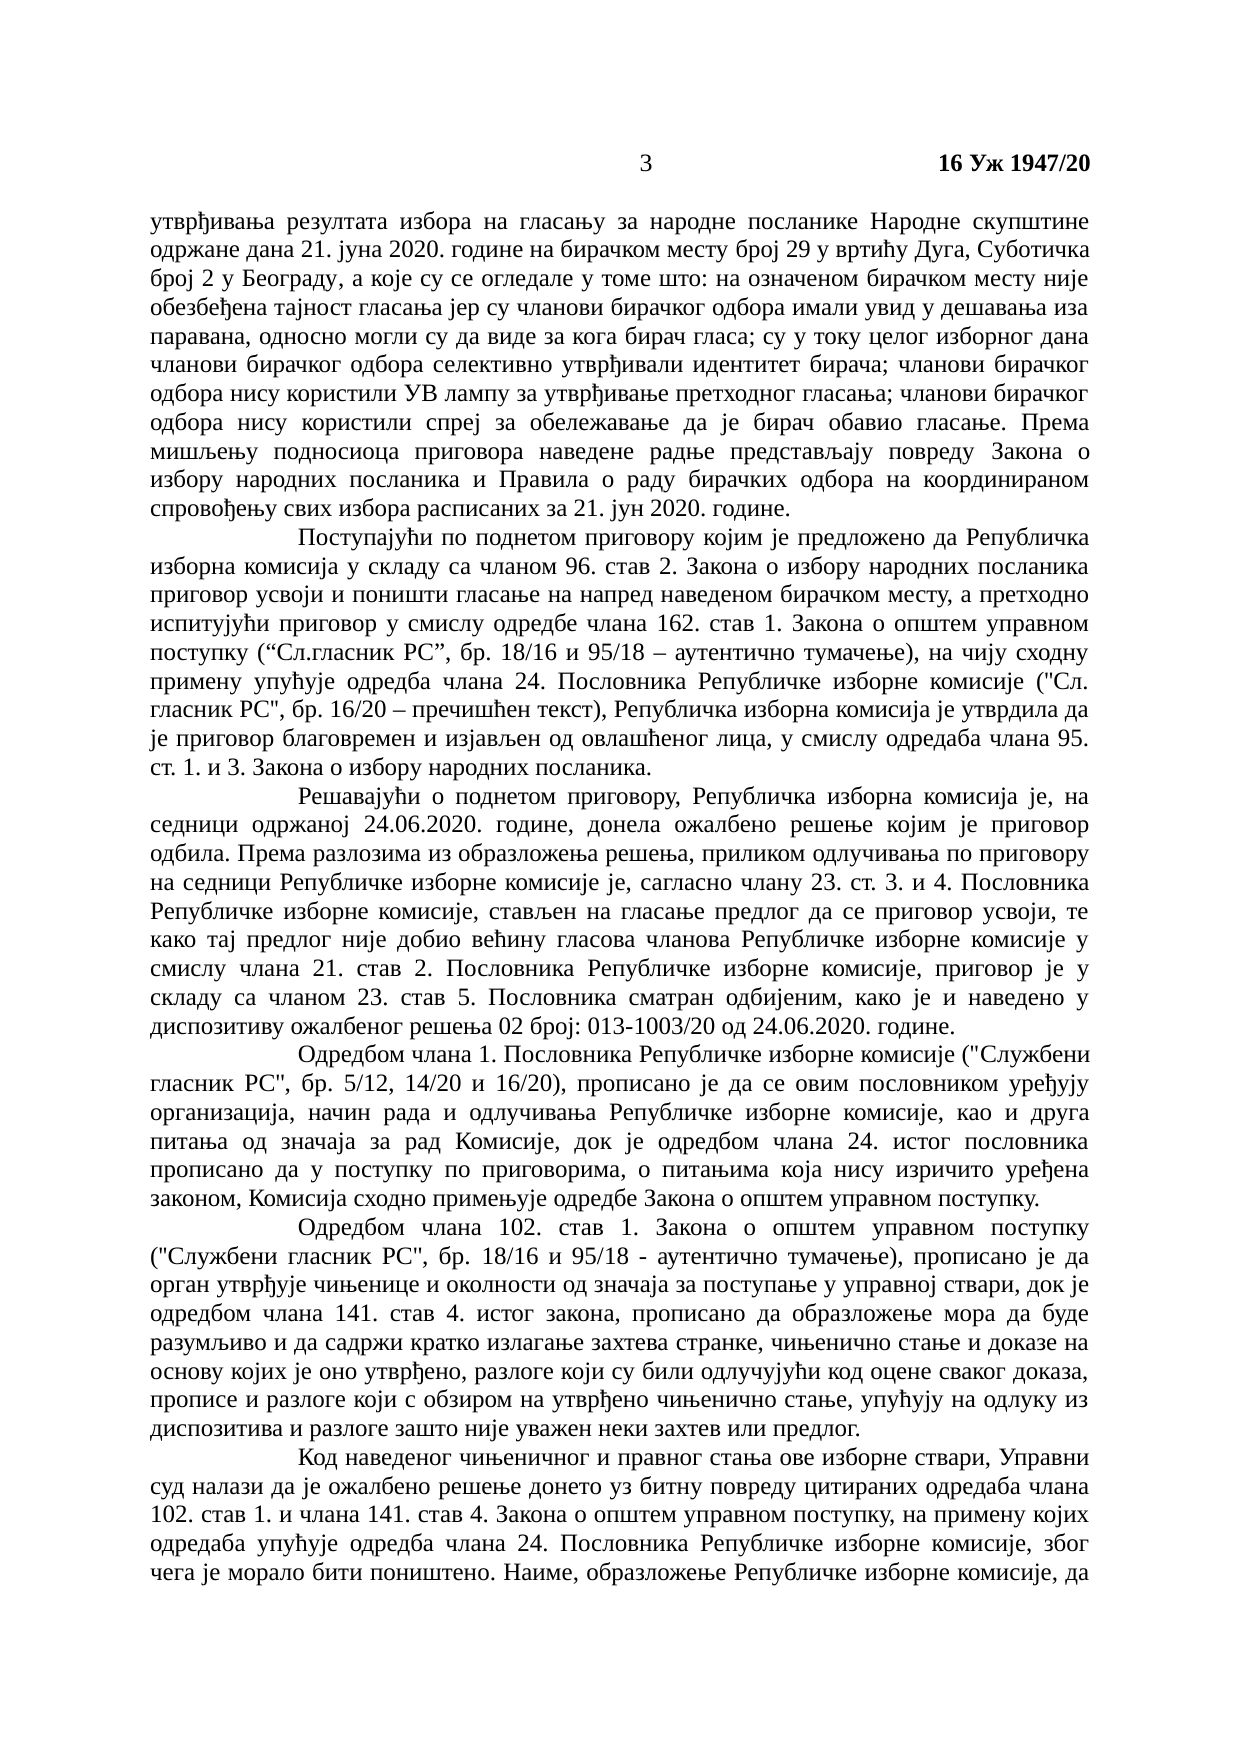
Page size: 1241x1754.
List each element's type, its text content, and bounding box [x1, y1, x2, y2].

text Одредбом члана 1. Пословника Републичке изборне комисије (''Службени гласник РС'', бр. 5/12, 14/20 и 16/20), прописано је да се овим пословником уређују организација, начин рада и одлучивања Републичке изборне комисије, као и друга питања од значаја за рад Комисије, док је одредбом члана 24. истог пословника прописано да у поступку по приговорима, о питањима која нису изричито уређена законом, Комисија сходно примењује одредбе Закона о општем управном поступку. [150, 1039, 1090, 1212]
text Одредбом члана 102. став 1. Закона о општем управном поступку (''Службени гласник РС'', бр. 18/16 и 95/18 - аутентично тумачење), прописано је да орган утврђује чињенице и околности од значаја за поступање у управној ствари, док је одредбом члана 141. став 4. истог закона, прописано да образложење мора да буде разумљиво и да садржи кратко излагање захтева странке, чињенично стање и доказе на основу којих је оно утврђено, разлоге који су били одлучујући код оцене сваког доказа, прописе и разлоге који с обзиром на утврђено чињенично стање, упућују на одлуку из диспозитива и разлоге зашто није уважен неки захтев или предлог. [150, 1212, 1090, 1442]
text Поступајући по поднетом приговору којим је предложено да Републичка изборна комисија у складу са чланом 96. став 2. Закона о избору народних посланика приговор усвоји и поништи гласање на напред наведеном бирачком месту, а претходно испитујући приговор у смислу одредбе члана 162. став 1. Закона о општем управном поступку (“Сл.гласник РС”, бр. 18/16 и 95/18 – аутентично тумачење), на чију сходну примену упућује одредба члана 24. Пословника Републичке изборне комисије (''Сл. гласник РС'', бр. 16/20 – пречишћен текст), Републичка изборна комисија је утврдила да је приговор благовремен и изјављен од овлашћеног лица, у смислу одредаба члана 95. ст. 1. и 3. Закона о избору народних посланика. [150, 522, 1090, 781]
text утврђивања резултата избора на гласању за народне посланике Народне скупштине одржане дана 21. јуна 2020. године на бирачком месту број 29 у вртићу Дуга, Суботичка број 2 у Београду, а које су се огледале у томе што: на означеном бирачком месту није обезбеђена тајност гласања јер су чланови бирачког одбора имали увид у дешавања иза паравана, односно могли су да виде за кога бирач гласа; су у току целог изборног дана чланови бирачког одбора селективно утврђивали идентитет бирача; чланови бирачког одбора нису користили УВ лампу за утврђивање претходног гласања; чланови бирачког одбора нису користили спреј за обележавање да је бирач обавио гласање. Према мишљењу подносиоца приговора наведене радње представљају повреду Закона о избору народних посланика и Правила о раду бирачких одбора на координираном спровођењу свих избора расписаних за 21. јун 2020. године. [150, 206, 1090, 522]
text Решавајући о поднетом приговору, Републичка изборна комисија је, на седници одржаној 24.06.2020. године, донела ожалбено решење којим је приговор одбила. Према разлозима из образложења решења, приликом одлучивања по приговору на седници Републичке изборне комисије је, сагласно члану 23. ст. 3. и 4. Пословника Републичке изборне комисије, стављен на гласање предлог да се приговор усвоји, те како тај предлог није добио већину гласова чланова Републичке изборне комисије у смислу члана 21. став 2. Пословника Републичке изборне комисије, приговор је у складу са чланом 23. став 5. Пословника сматран одбијеним, како је и наведено у диспозитиву ожалбеног решења 02 број: 013-1003/20 од 24.06.2020. године. [150, 781, 1090, 1039]
text Код наведеног чињеничног и правног стања ове изборне ствари, Управни суд налази да је ожалбено решење донето уз битну повреду цитираних одредаба члана 102. став 1. и члана 141. став 4. Закона о општем управном поступку, на примену којих одредаба упућује одредба члана 24. Пословника Републичке изборне комисије, због чега је морало бити поништено. Наиме, образложење Републичке изборне комисије, да [150, 1442, 1090, 1586]
